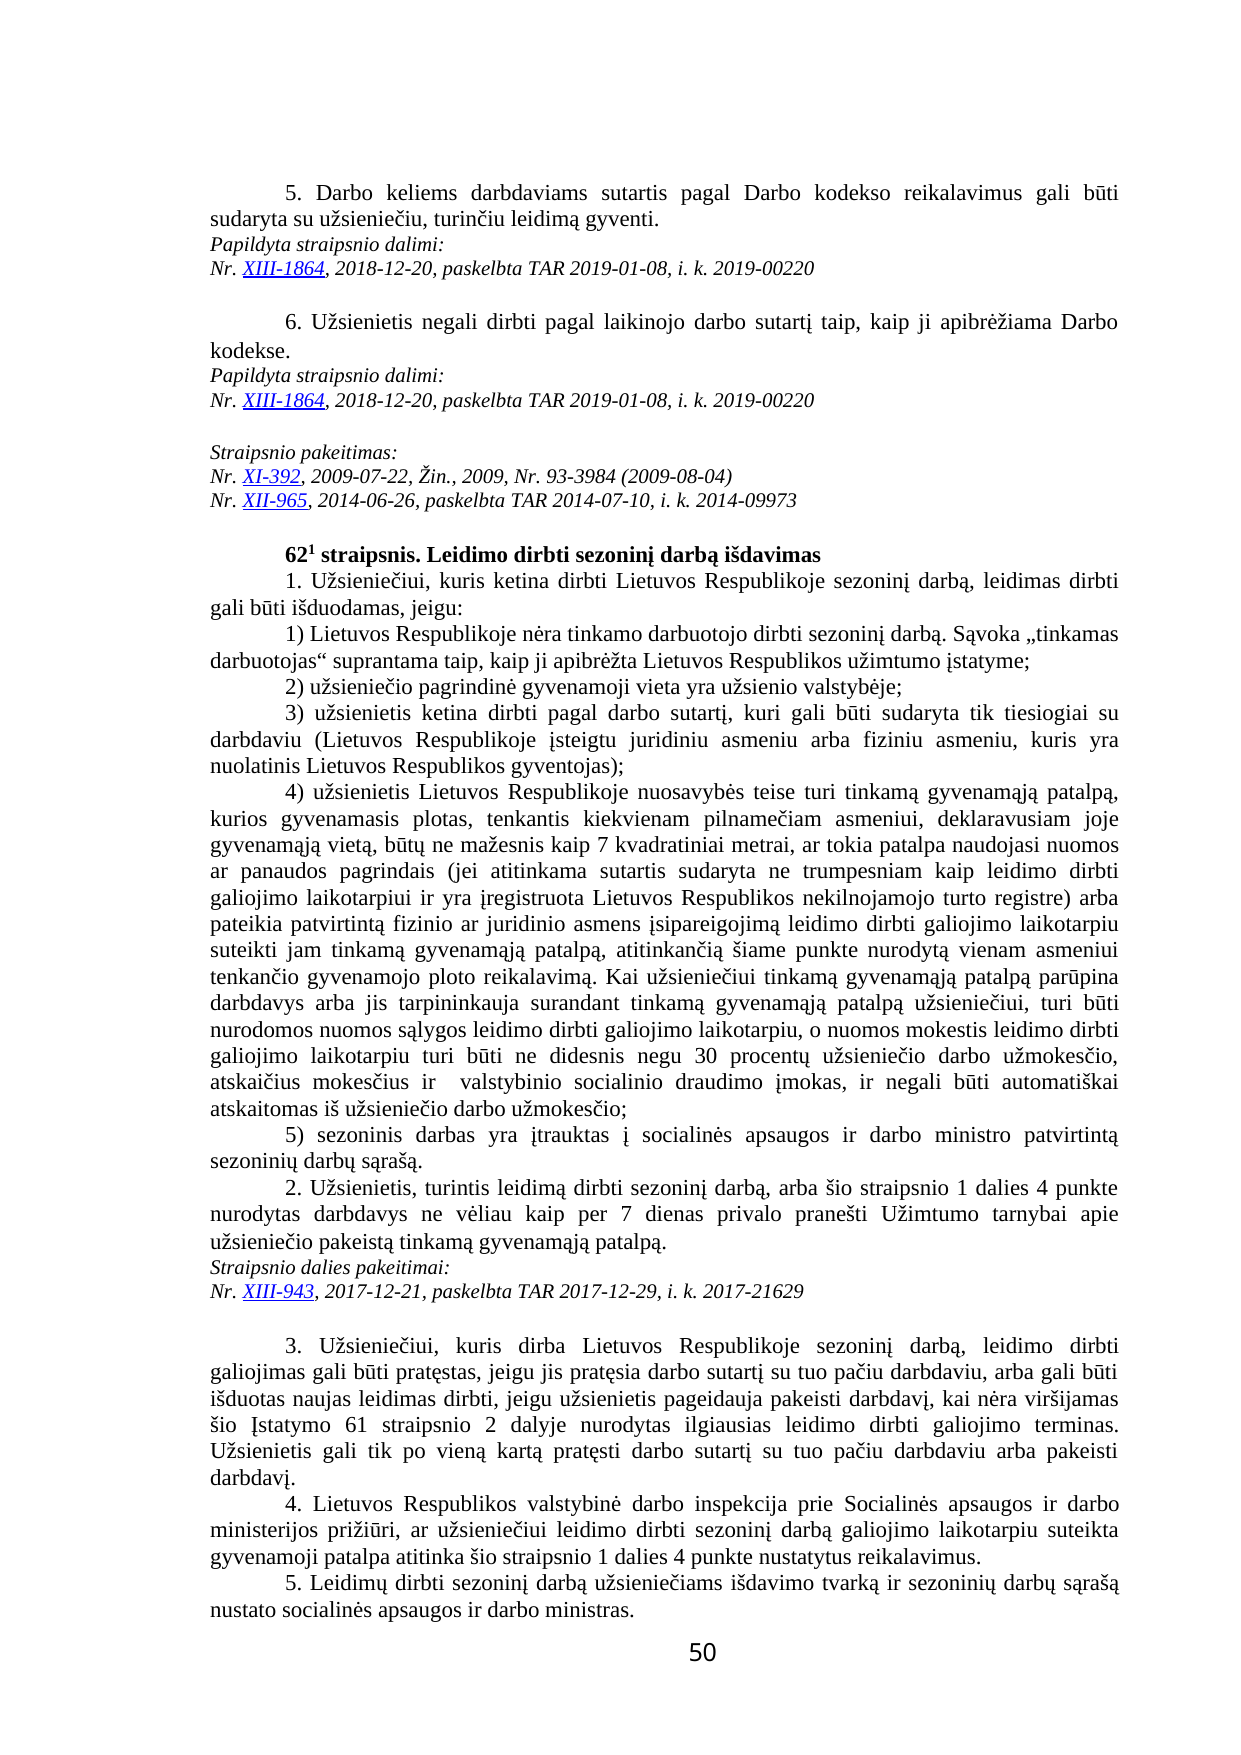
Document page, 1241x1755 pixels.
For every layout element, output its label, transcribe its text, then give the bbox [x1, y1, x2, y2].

text 621 straipsnis. Leidimo dirbti sezoninį darbą išdavimas [210, 541, 1120, 568]
text 5. Leidimų dirbti sezoninį darbą užsieniečiams išdavimo tvarką ir sezoninių darbų sąrašą nustato socialinės apsaugos ir darbo ministras. [210, 1569, 1120, 1622]
text Nr. XI-392, 2009-07-22, Žin., 2009, Nr. 93-3984 (2009-08-04) [210, 464, 1120, 488]
text Papildyta straipsnio dalimi: [210, 363, 1120, 387]
text 4. Lietuvos Respublikos valstybinė darbo inspekcija prie Socialinės apsaugos ir darbo ministerijos prižiūri, ar užsieniečiui leidimo dirbti sezoninį darbą galiojimo laikotarpiu suteikta gyvenamoji patalpa atitinka šio straipsnio 1 dalies 4 punkte nustatytus reikalavimus. [210, 1490, 1120, 1569]
text Nr. XIII-943, 2017-12-21, paskelbta TAR 2017-12-29, i. k. 2017-21629 [210, 1279, 1120, 1303]
text Nr. XIII-1864, 2018-12-20, paskelbta TAR 2019-01-08, i. k. 2019-00220 [210, 256, 1120, 279]
text Straipsnio dalies pakeitimai: [210, 1255, 1120, 1279]
text 4) užsienietis Lietuvos Respublikoje nuosavybės teise turi tinkamą gyvenamąją patalpą, kurios gyvenamasis plotas, tenkantis kiekvienam pilnamečiam asmeniui, deklaravusiam joje gyvenamąją vietą, būtų ne mažesnis kaip 7 kvadratiniai metrai, ar tokia patalpa naudojasi nuomos ar panaudos pagrindais (jei atitinkama sutartis sudaryta ne trumpesniam kaip leidimo dirbti galiojimo laikotarpiui ir yra įregistruota Lietuvos Respublikos nekilnojamojo turto registre) arba pateikia patvirtintą fizinio ar juridinio asmens įsipareigojimą leidimo dirbti galiojimo laikotarpiu suteikti jam tinkamą gyvenamąją patalpą, atitinkančią šiame punkte nurodytą vienam asmeniui tenkančio gyvenamojo ploto reikalavimą. Kai užsieniečiui tinkamą gyvenamąją patalpą parūpina darbdavys arba jis tarpininkauja surandant tinkamą gyvenamąją patalpą užsieniečiui, turi būti nurodomos nuomos sąlygos leidimo dirbti galiojimo laikotarpiu, o nuomos mokestis leidimo dirbti galiojimo laikotarpiu turi būti ne didesnis negu 30 procentų užsieniečio darbo užmokesčio, atskaičius mokesčius ir valstybinio socialinio draudimo įmokas, ir negali būti automatiškai atskaitomas iš užsieniečio darbo užmokesčio; [210, 778, 1120, 1121]
text Papildyta straipsnio dalimi: [210, 231, 1120, 256]
text Nr. XII-965, 2014-06-26, paskelbta TAR 2014-07-10, i. k. 2014-09973 [210, 488, 1120, 512]
text Straipsnio pakeitimas: [210, 440, 1120, 464]
text 5. Darbo keliems darbdaviams sutartis pagal Darbo kodekso reikalavimus gali būti sudaryta su užsieniečiu, turinčiu leidimą gyventi. [210, 179, 1120, 231]
text 3) užsienietis ketina dirbti pagal darbo sutartį, kuri gali būti sudaryta tik tiesiogiai su darbdaviu (Lietuvos Respublikoje įsteigtu juridiniu asmeniu arba fiziniu asmeniu, kuris yra nuolatinis Lietuvos Respublikos gyventojas); [210, 699, 1120, 778]
text Nr. XIII-1864, 2018-12-20, paskelbta TAR 2019-01-08, i. k. 2019-00220 [210, 387, 1120, 412]
text 2. Užsienietis, turintis leidimą dirbti sezoninį darbą, arba šio straipsnio 1 dalies 4 punkte nurodytas darbdavys ne vėliau kaip per 7 dienas privalo pranešti Užimtumo tarnybai apie užsieniečio pakeistą tinkamą gyvenamąją patalpą. [210, 1174, 1120, 1255]
text 1) Lietuvos Respublikoje nėra tinkamo darbuotojo dirbti sezoninį darbą. Sąvoka „tinkamas darbuotojas“ suprantama taip, kaip ji apibrėžta Lietuvos Respublikos užimtumo įstatyme; [210, 620, 1120, 673]
text 2) užsieniečio pagrindinė gyvenamoji vieta yra užsienio valstybėje; [210, 673, 1120, 699]
text 3. Užsieniečiui, kuris dirba Lietuvos Respublikoje sezoninį darbą, leidimo dirbti galiojimas gali būti pratęstas, jeigu jis pratęsia darbo sutartį su tuo pačiu darbdaviu, arba gali būti išduotas naujas leidimas dirbti, jeigu užsienietis pageidauja pakeisti darbdavį, kai nėra viršijamas šio Įstatymo 61 straipsnio 2 dalyje nurodytas ilgiausias leidimo dirbti galiojimo terminas. Užsienietis gali tik po vieną kartą pratęsti darbo sutartį su tuo pačiu darbdaviu arba pakeisti darbdavį. [210, 1332, 1120, 1490]
text 6. Užsienietis negali dirbti pagal laikinojo darbo sutartį taip, kaip ji apibrėžiama Darbo kodekse. [210, 308, 1120, 363]
text 5) sezoninis darbas yra įtrauktas į socialinės apsaugos ir darbo ministro patvirtintą sezoninių darbų sąrašą. [210, 1121, 1120, 1174]
text 1. Užsieniečiui, kuris ketina dirbti Lietuvos Respublikoje sezoninį darbą, leidimas dirbti gali būti išduodamas, jeigu: [210, 568, 1120, 620]
